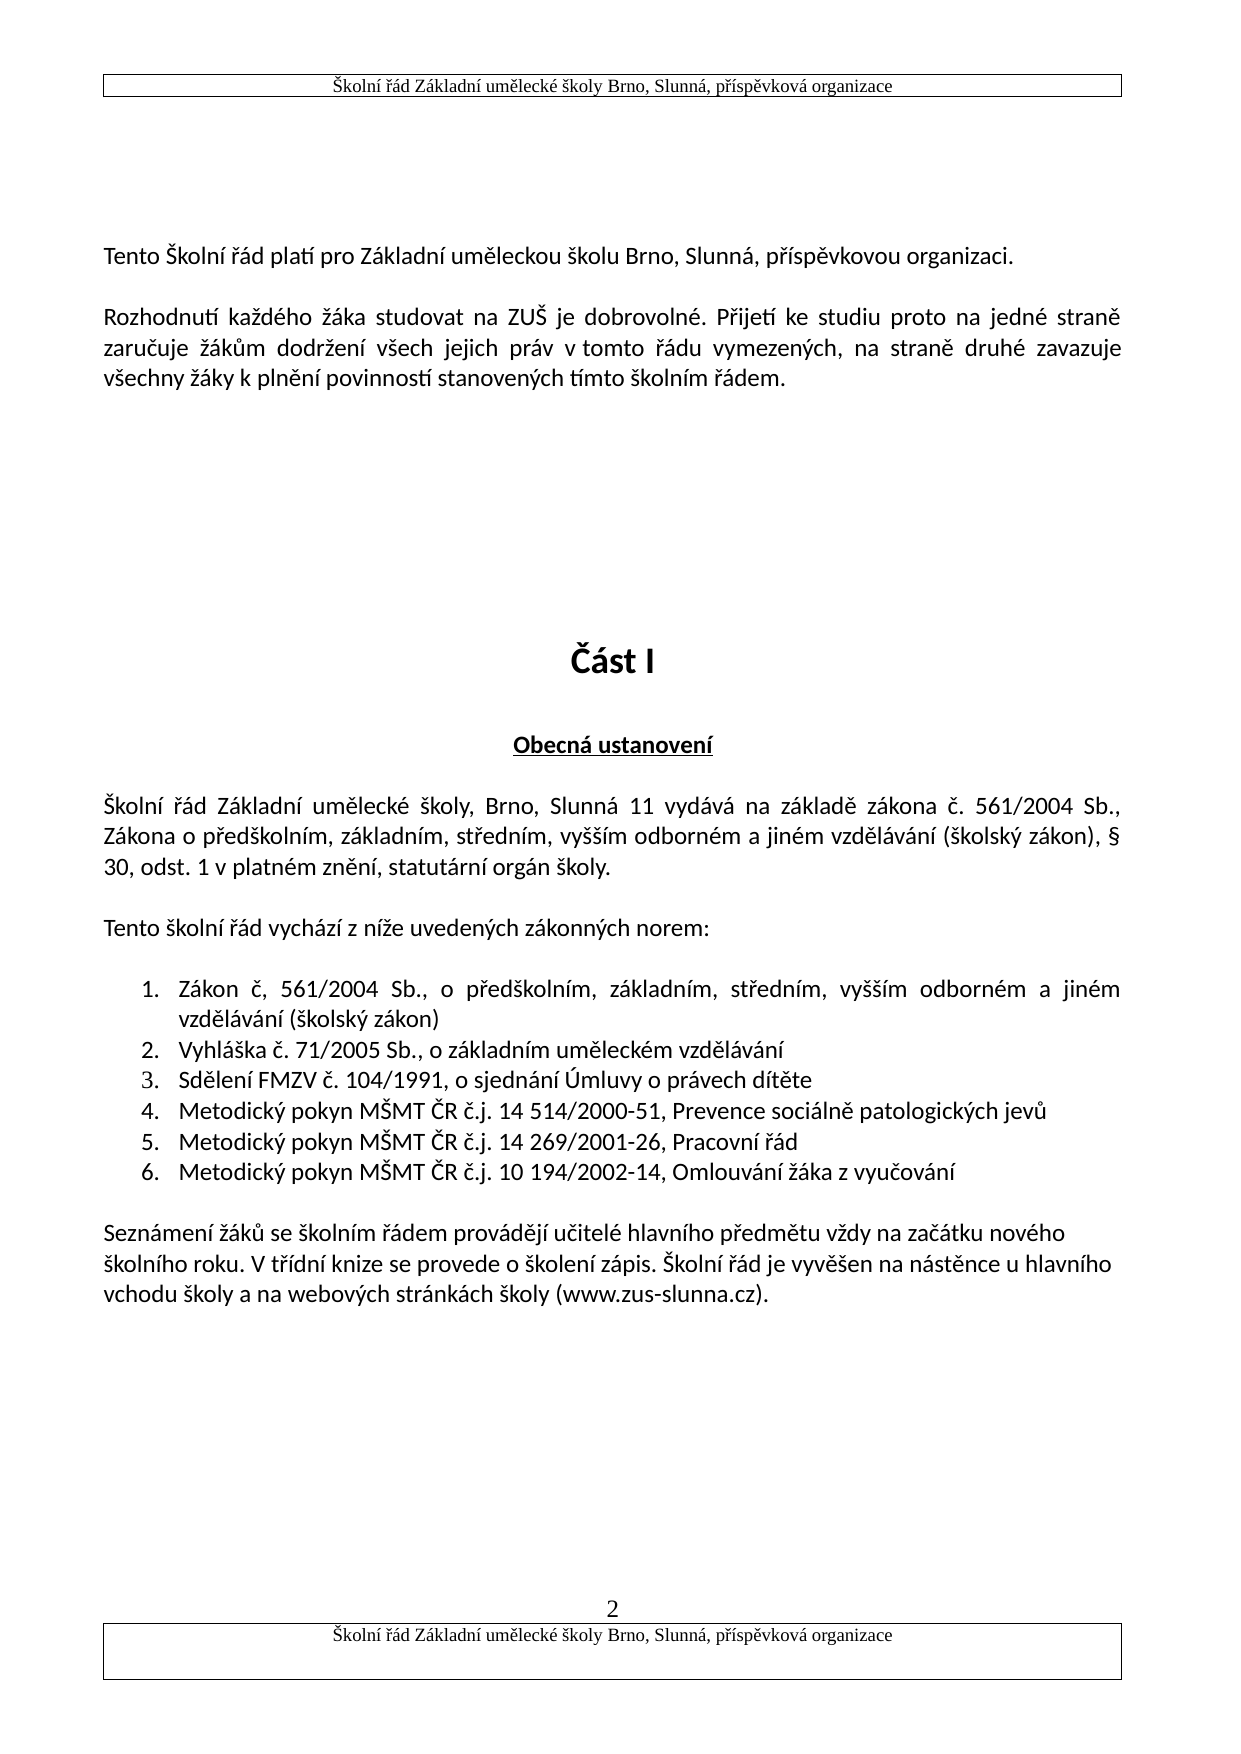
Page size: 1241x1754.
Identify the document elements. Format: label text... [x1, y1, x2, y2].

text Rozhodnutí každého žáka studovat na ZUŠ je dobrovolné. Přijetí ke studiu proto na jedné straně zaručuje žákům dodržení všech jejich práv v tomto řádu vymezených, na straně druhé zavazuje všechny žáky k plnění povinností stanovených tímto školním řádem. [103, 301, 1122, 393]
text Tento Školní řád platí pro Základní uměleckou školu Brno, Slunná, příspěvkovou organizaci. [103, 240, 1122, 271]
list Vyhláška č. 71/2005 Sb., o základním uměleckém vzdělávání [141, 1034, 1122, 1064]
list Metodický pokyn MŠMT ČR č.j. 14 514/2000-51, Prevence sociálně patologických jevů [141, 1095, 1122, 1126]
text Školní řád Základní umělecké školy, Brno, Slunná 11 vydává na základě zákona č. 561/2004 Sb., Zákona o předškolním, základním, středním, vyšším odborném a jiném vzdělávání (školský zákon), § 30, odst. 1 v platném znění, statutární orgán školy. [103, 790, 1122, 881]
list Metodický pokyn MŠMT ČR č.j. 10 194/2002-14, Omlouvání žáka z vyučování [141, 1156, 1122, 1187]
text Obecná ustanovení [103, 729, 1122, 759]
list Zákon č, 561/2004 Sb., o předškolním, základním, středním, vyšším odborném a jiném vzdělávání (školský zákon) [141, 973, 1122, 1034]
text Část I [103, 637, 1122, 683]
text Tento školní řád vychází z níže uvedených zákonných norem: [103, 912, 1122, 942]
list Sdělení FMZV č. 104/1991, o sjednání Úmluvy o právech dítěte [141, 1064, 1122, 1095]
text Seznámení žáků se školním řádem provádějí učitelé hlavního předmětu vždy na začátku nového školního roku. V třídní knize se provede o školení zápis. Školní řád je vyvěšen na nástěnce u hlavního vchodu školy a na webových stránkách školy (www.zus-slunna.cz). [103, 1217, 1122, 1309]
list Metodický pokyn MŠMT ČR č.j. 14 269/2001-26, Pracovní řád [141, 1126, 1122, 1156]
